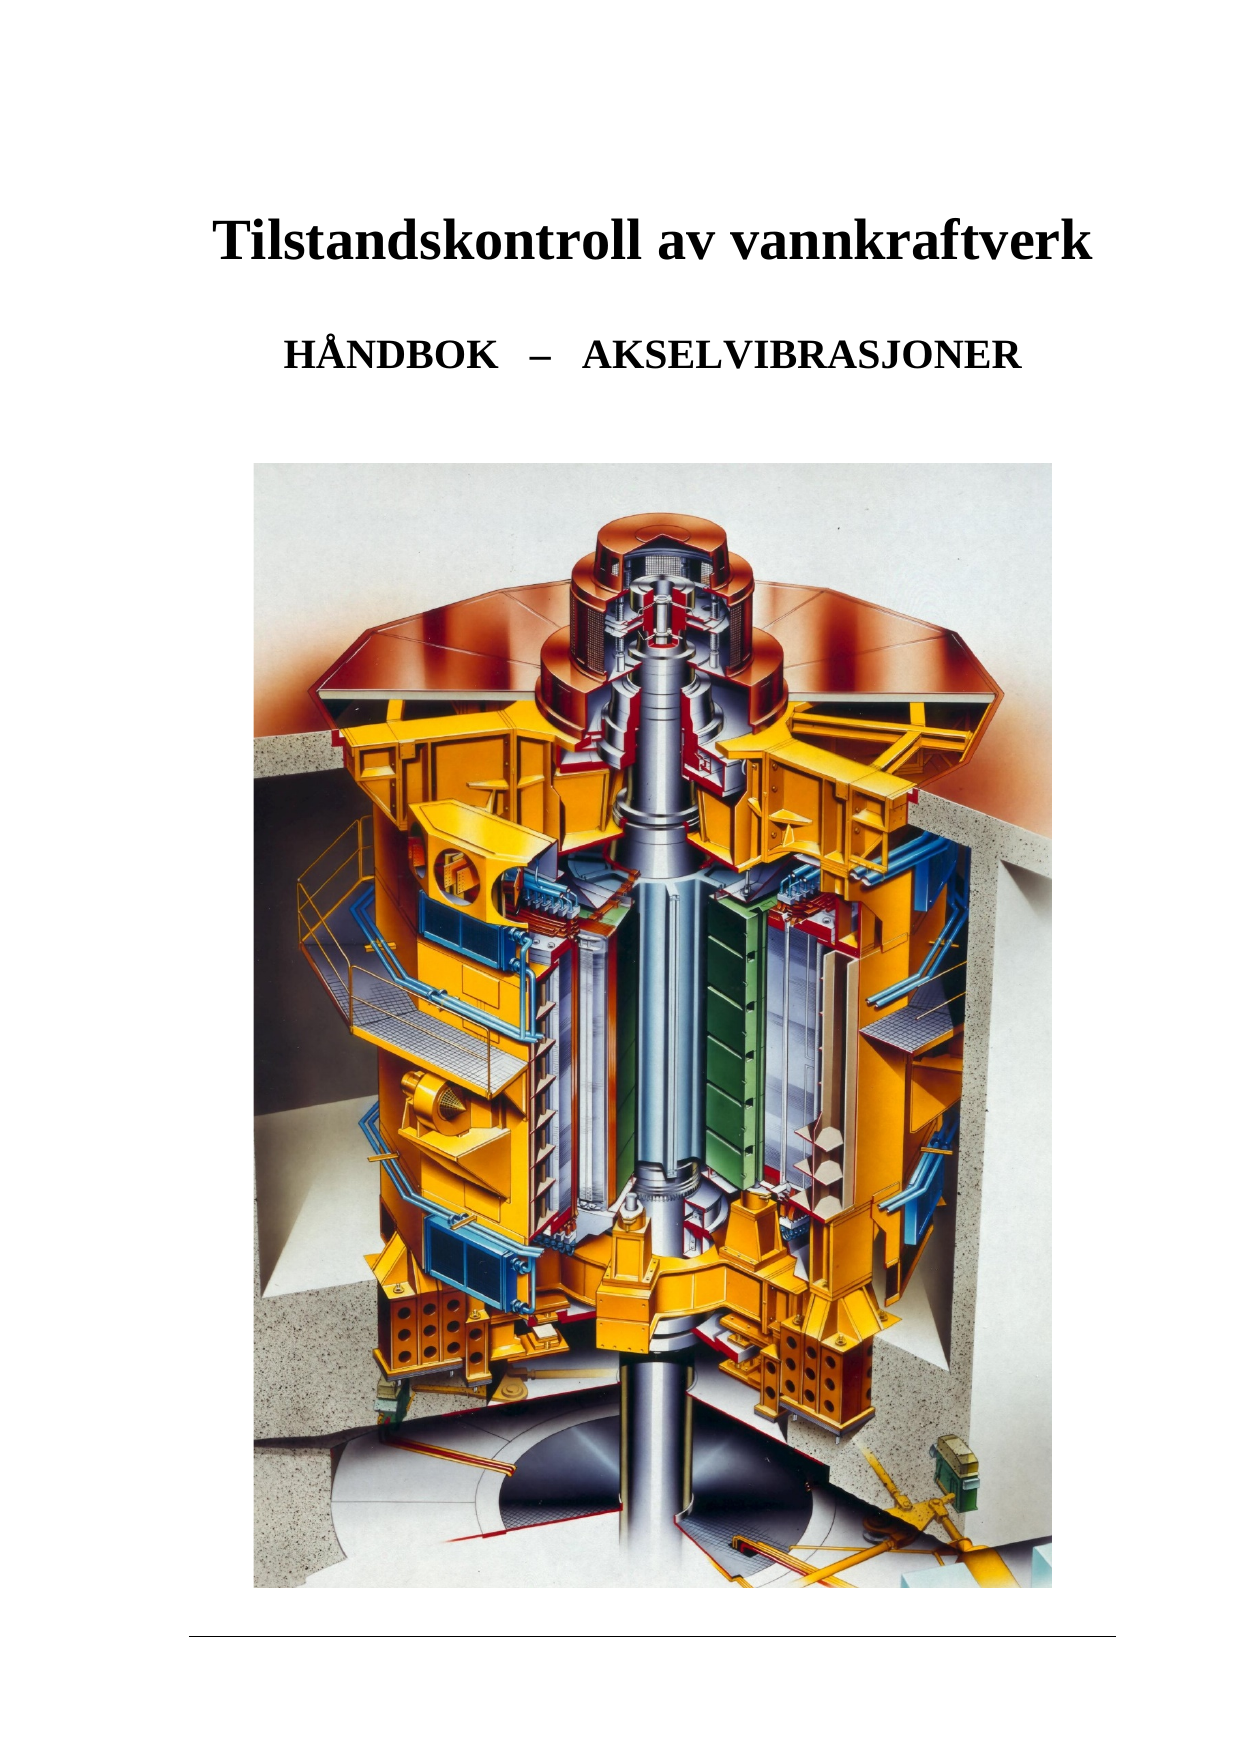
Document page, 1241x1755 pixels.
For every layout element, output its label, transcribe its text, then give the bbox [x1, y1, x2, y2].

text Tilstandskontroll av vannkraftverk [189, 205, 1116, 272]
text HÅNDBOK – AKSELVIBRASJONER [189, 330, 1116, 378]
